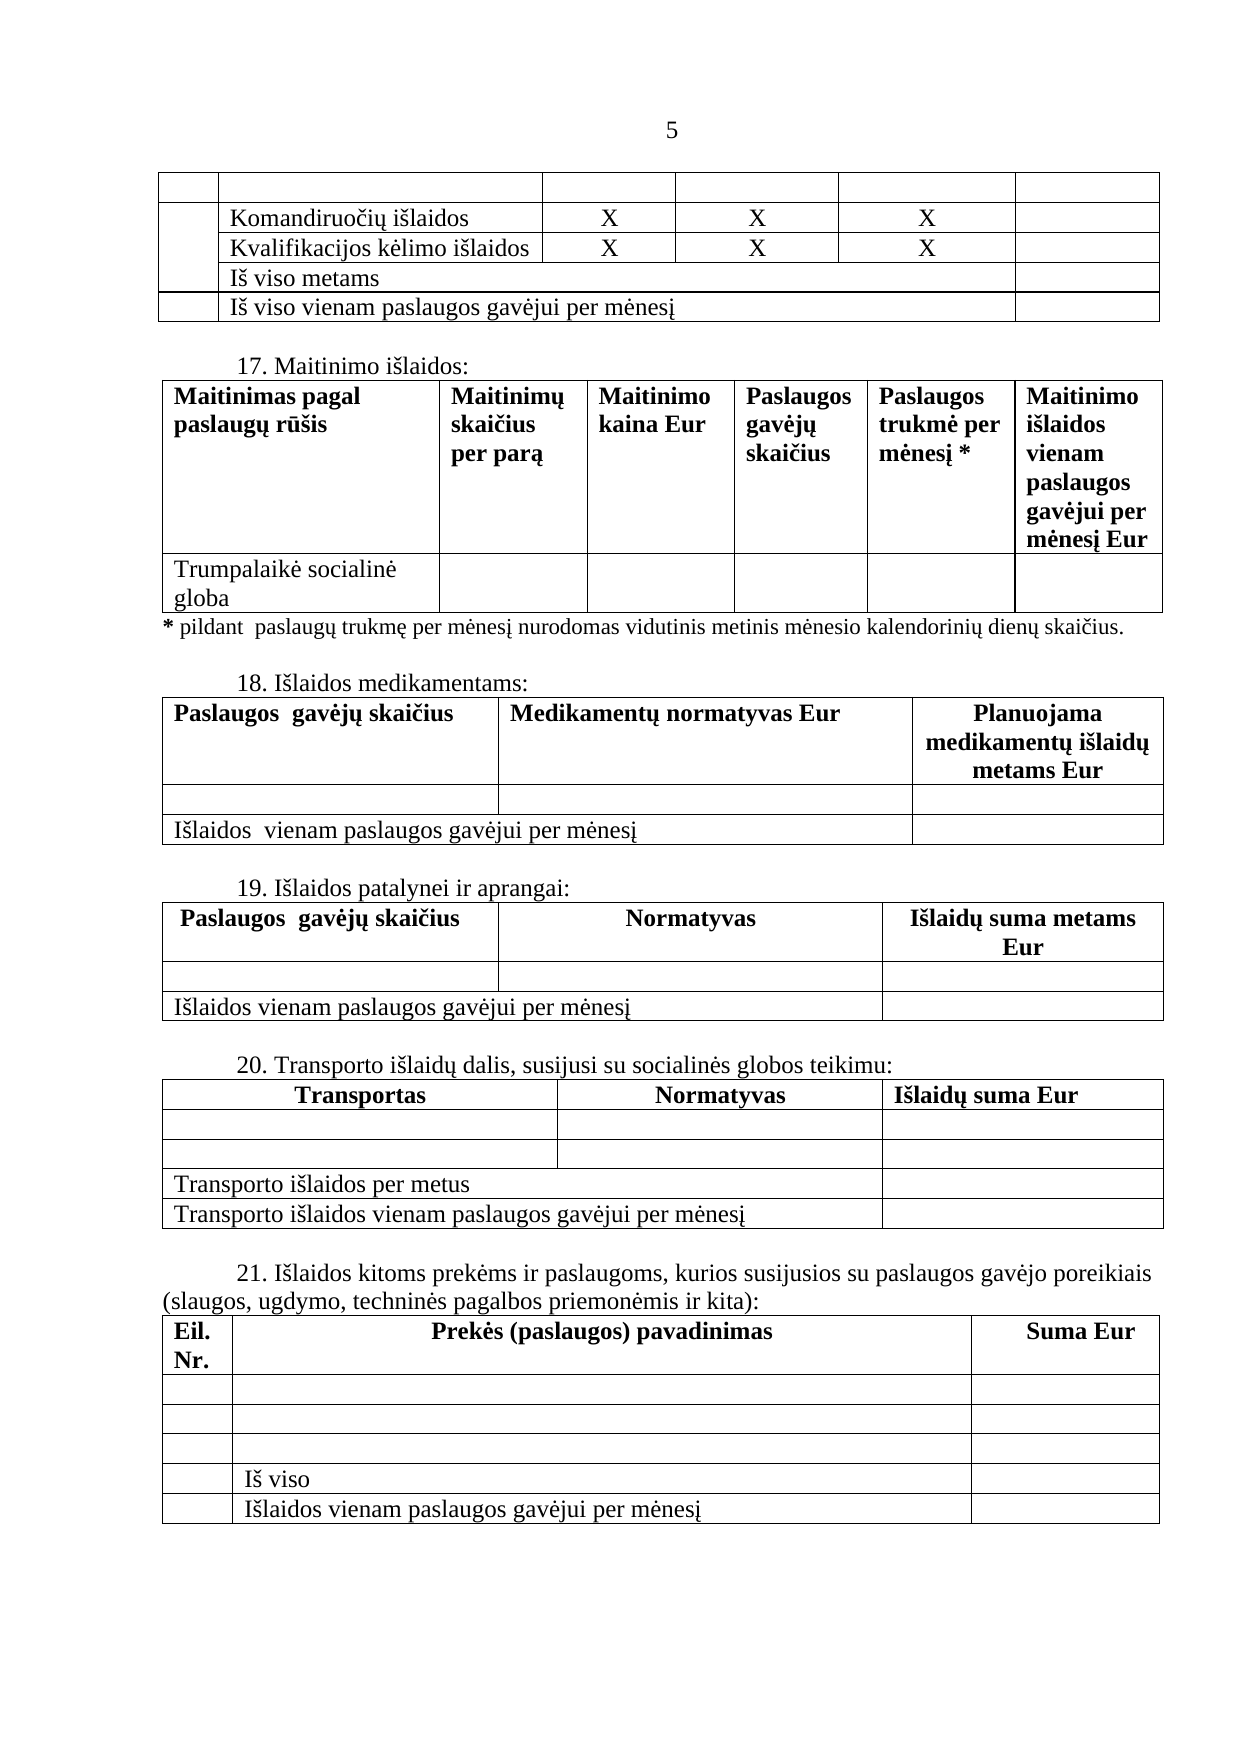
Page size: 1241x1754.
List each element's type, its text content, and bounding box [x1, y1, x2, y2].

table_cell Transporto išlaidos per metus [163, 1169, 882, 1198]
table_header Paslaugos gavėjų skaičius [735, 381, 867, 553]
table_cell [883, 1199, 1163, 1228]
table_cell [676, 173, 838, 202]
table_cell [1016, 263, 1159, 291]
table_header Transportas [163, 1080, 557, 1109]
table_cell [558, 1110, 882, 1138]
table_cell Kvalifikacijos kėlimo išlaidos [219, 233, 542, 262]
table_cell [163, 1375, 232, 1403]
table_cell [159, 203, 218, 291]
table_cell [233, 1375, 971, 1403]
table_cell [883, 962, 1163, 991]
table_cell [913, 785, 1163, 814]
text 19. Išlaidos patalynei ir aprangai: [162, 873, 1181, 902]
table_cell [233, 1405, 971, 1433]
table_cell [163, 1464, 232, 1493]
table_cell [839, 173, 1015, 202]
table_cell [163, 785, 498, 814]
table_cell Išlaidos vienam paslaugos gavėjui per mėnesį [233, 1494, 971, 1523]
table_cell X [839, 203, 1015, 232]
table_header Maitinimų skaičius per parą [440, 381, 587, 553]
table_cell [972, 1375, 1159, 1403]
table_header Planuojama medikamentų išlaidų metams Eur [913, 698, 1163, 784]
table_header Išlaidų suma Eur [883, 1080, 1163, 1109]
table_cell [735, 554, 867, 612]
table_header Eil. Nr. [163, 1316, 232, 1374]
table_cell [883, 1169, 1163, 1198]
text * pildant paslaugų trukmę per mėnesį nurodomas vidutinis metinis mėnesio kalendorinių dienų skaičius. [162, 613, 1181, 639]
text 21. Išlaidos kitoms prekėms ir paslaugoms, kurios susijusios su paslaugos gavėjo poreikiais (slaugos, ugdymo, techninės pagalbos priemonėmis ir kita): [162, 1258, 1181, 1315]
table_cell [159, 293, 218, 321]
table_cell [588, 554, 734, 612]
text 18. Išlaidos medikamentams: [162, 668, 1181, 697]
text 17. Maitinimo išlaidos: [162, 351, 1181, 380]
table_cell Iš viso vienam paslaugos gavėjui per mėnesį [219, 293, 1015, 321]
table_cell [1016, 173, 1159, 202]
table_cell Transporto išlaidos vienam paslaugos gavėjui per mėnesį [163, 1199, 882, 1228]
table_cell Iš viso [233, 1464, 971, 1493]
table_header Paslaugos trukmė per mėnesį * [868, 381, 1014, 553]
table_cell [440, 554, 587, 612]
table_cell Trumpalaikė socialinė globa [163, 554, 439, 612]
table_header Medikamentų normatyvas Eur [499, 698, 912, 784]
table_cell [972, 1405, 1159, 1433]
table_cell Išlaidos vienam paslaugos gavėjui per mėnesį [163, 815, 912, 844]
table_header Paslaugos gavėjų skaičius [163, 698, 498, 784]
table_cell X [543, 203, 675, 232]
table_cell [543, 173, 675, 202]
table_header Suma Eur [972, 1316, 1159, 1374]
table_cell Iš viso metams [219, 263, 1015, 291]
table_cell X [676, 203, 838, 232]
table_header Prekės (paslaugos) pavadinimas [233, 1316, 971, 1374]
table_cell [972, 1464, 1159, 1493]
table_header Maitinimo kaina Eur [588, 381, 734, 553]
table_cell [1016, 554, 1162, 612]
table_cell [163, 1405, 232, 1433]
table_header Normatyvas [499, 903, 882, 961]
table_cell [499, 785, 912, 814]
table_cell [163, 1140, 557, 1168]
table_cell [972, 1494, 1159, 1523]
table_cell [1016, 203, 1159, 232]
table_header Maitinimo išlaidos vienam paslaugos gavėjui per mėnesį Eur [1016, 381, 1162, 553]
table_cell [499, 962, 882, 991]
table_cell [883, 992, 1163, 1020]
text 20. Transporto išlaidų dalis, susijusi su socialinės globos teikimu: [162, 1050, 1181, 1079]
table_header Paslaugos gavėjų skaičius [163, 903, 498, 961]
table_cell [1016, 293, 1159, 321]
table_header Normatyvas [558, 1080, 882, 1109]
table_cell [163, 1110, 557, 1138]
table_cell [883, 1140, 1163, 1168]
table_cell [163, 962, 498, 991]
table_cell X [676, 233, 838, 262]
table_cell Išlaidos vienam paslaugos gavėjui per mėnesį [163, 992, 882, 1020]
table_cell X [543, 233, 675, 262]
table_cell [159, 173, 218, 202]
table_cell [558, 1140, 882, 1168]
table_cell [1016, 233, 1159, 262]
table_cell [972, 1434, 1159, 1463]
table_cell [233, 1434, 971, 1463]
table_header Maitinimas pagal paslaugų rūšis [163, 381, 439, 553]
table_cell [868, 554, 1014, 612]
table_cell Komandiruočių išlaidos [219, 203, 542, 232]
table_header Išlaidų suma metams Eur [883, 903, 1163, 961]
table_cell [913, 815, 1163, 844]
table_cell [883, 1110, 1163, 1138]
table_cell X [839, 233, 1015, 262]
table_cell [219, 173, 542, 202]
table_cell [163, 1494, 232, 1523]
table_cell [163, 1434, 232, 1463]
